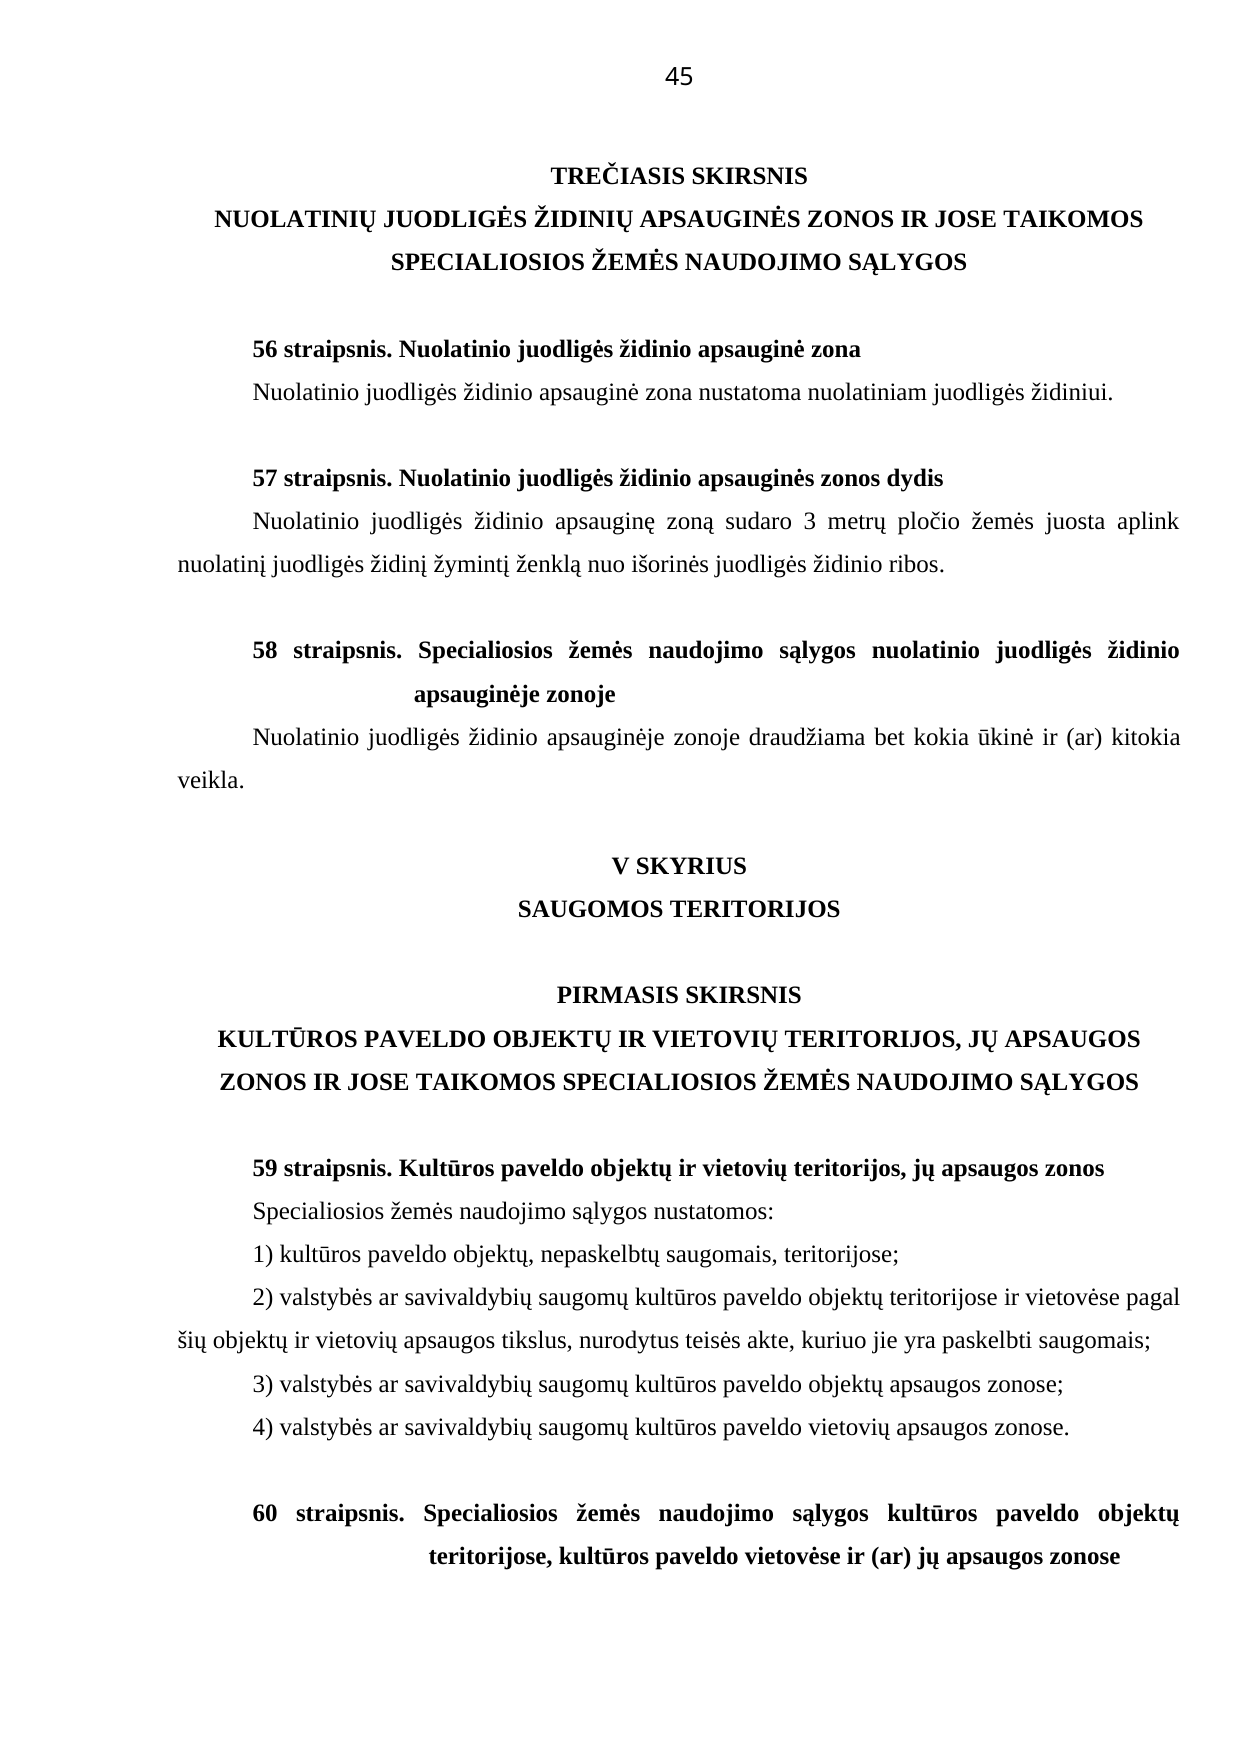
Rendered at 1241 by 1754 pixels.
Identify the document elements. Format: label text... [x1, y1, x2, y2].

text KULTŪROS PAVELDO OBJEKTŲ IR VIETOVIŲ TERITORIJOS, JŲ APSAUGOS ZONOS IR JOSE TAIKOMOS SPECIALIOSIOS ŽEMĖS NAUDOJIMO SĄLYGOS [177, 1024, 1181, 1096]
text NUOLATINIŲ JUODLIGĖS ŽIDINIŲ APSAUGINĖS ZONOS IR JOSE TAIKOMOS SPECIALIOSIOS ŽEMĖS NAUDOJIMO SĄLYGOS [177, 204, 1181, 276]
text PIRMASIS SKIRSNIS [177, 981, 1181, 1009]
text 2) valstybės ar savivaldybių saugomų kultūros paveldo objektų teritorijose ir vietovėse pagal šių objektų ir vietovių apsaugos tikslus, nurodytus teisės akte, kuriuo jie yra paskelbti saugomais; [177, 1282, 1181, 1354]
text Nuolatinio juodligės židinio apsauginė zona nustatoma nuolatiniam juodligės židiniui. [177, 377, 1181, 406]
text Specialiosios žemės naudojimo sąlygos nustatomos: [177, 1196, 1181, 1225]
text 56 straipsnis. Nuolatinio juodligės židinio apsauginė zona [177, 334, 1181, 362]
text 1) kultūros paveldo objektų, nepaskelbtų saugomais, teritorijose; [177, 1239, 1181, 1268]
text Nuolatinio juodligės židinio apsauginę zoną sudaro 3 metrų pločio žemės juosta aplink nuolatinį juodligės židinį žymintį ženklą nuo išorinės juodligės židinio ribos. [177, 506, 1181, 578]
text 60 straipsnis. Specialiosios žemės naudojimo sąlygos kultūros paveldo objektų teritorijose, kultūros paveldo vietovėse ir (ar) jų apsaugos zonose [252, 1498, 1181, 1570]
text 3) valstybės ar savivaldybių saugomų kultūros paveldo objektų apsaugos zonose; [177, 1369, 1181, 1397]
text 58 straipsnis. Specialiosios žemės naudojimo sąlygos nuolatinio juodligės židinio apsauginėje zonoje [252, 636, 1181, 707]
text 59 straipsnis. Kultūros paveldo objektų ir vietovių teritorijos, jų apsaugos zonos [177, 1153, 1181, 1182]
text 57 straipsnis. Nuolatinio juodligės židinio apsauginės zonos dydis [177, 463, 1181, 492]
text 4) valstybės ar savivaldybių saugomų kultūros paveldo vietovių apsaugos zonose. [177, 1412, 1181, 1441]
text Nuolatinio juodligės židinio apsauginėje zonoje draudžiama bet kokia ūkinė ir (ar) kitokia veikla. [177, 722, 1181, 794]
text SAUGOMOS TERITORIJOS [177, 894, 1181, 923]
text V SKYRIUS [177, 851, 1181, 880]
text TREČIASIS SKIRSNIS [177, 161, 1181, 190]
